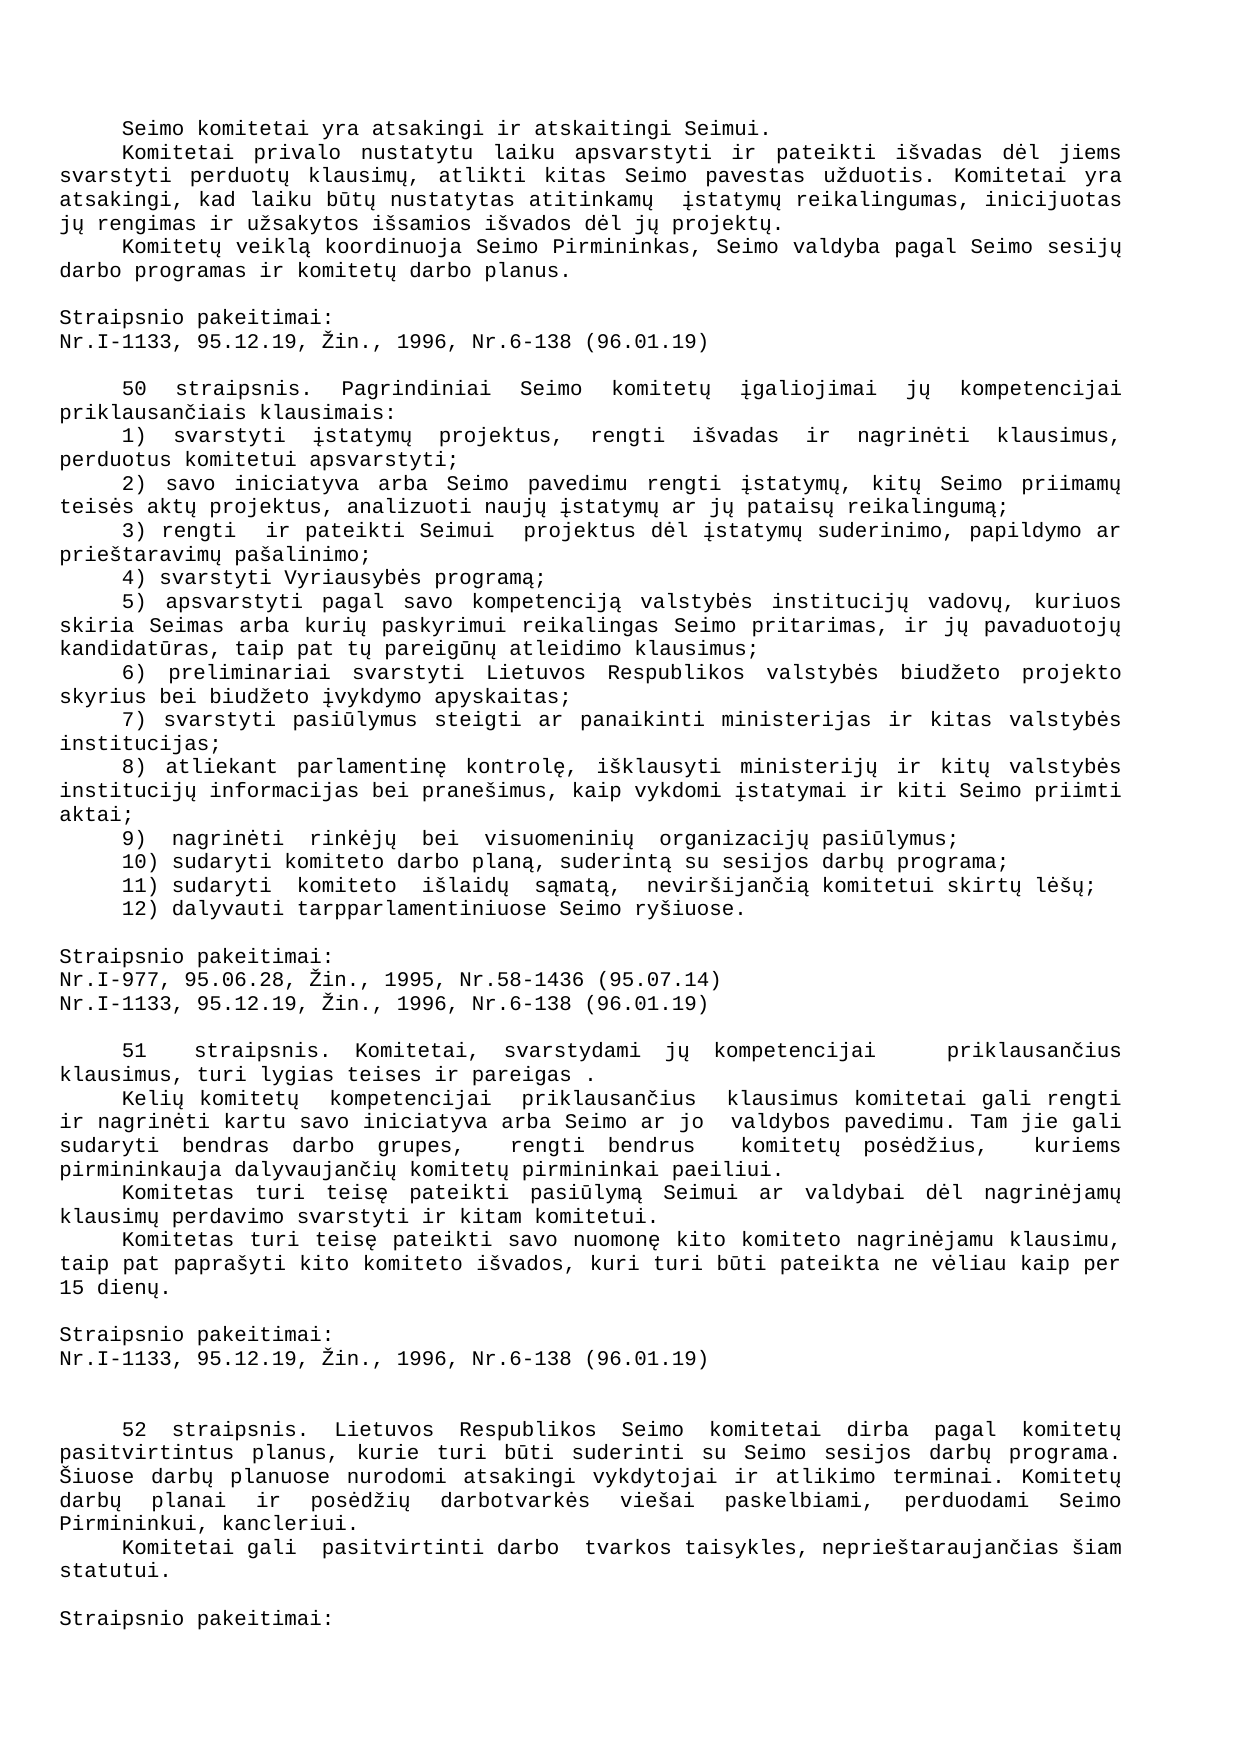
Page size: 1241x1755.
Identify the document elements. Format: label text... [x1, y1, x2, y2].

text Komitetas turi teisę pateikti savo nuomonę kito komiteto nagrinėjamu klausimu, taip pat paprašyti kito komiteto išvados, kuri turi būti pateikta ne vėliau kaip per 15 dienų. [59, 1229, 1122, 1300]
text 52 straipsnis. Lietuvos Respublikos Seimo komitetai dirba pagal komitetų pasitvirtintus planus, kurie turi būti suderinti su Seimo sesijos darbų programa. Šiuose darbų planuose nurodomi atsakingi vykdytojai ir atlikimo terminai. Komitetų darbų planai ir posėdžių darbotvarkės viešai paskelbiami, perduodami Seimo Pirmininkui, kancleriui. [59, 1419, 1122, 1537]
text Straipsnio pakeitimai: [59, 946, 1122, 969]
text 2) savo iniciatyva arba Seimo pavedimu rengti įstatymų, kitų Seimo priimamų teisės aktų projektus, analizuoti naujų įstatymų ar jų pataisų reikalingumą; [59, 473, 1122, 520]
text 12) dalyvauti tarpparlamentiniuose Seimo ryšiuose. [59, 898, 1122, 922]
text Straipsnio pakeitimai: [59, 1608, 1122, 1631]
text 3) rengti ir pateikti Seimui projektus dėl įstatymų suderinimo, papildymo ar prieštaravimų pašalinimo; [59, 520, 1122, 567]
text Komitetai privalo nustatytu laiku apsvarstyti ir pateikti išvadas dėl jiems svarstyti perduotų klausimų, atlikti kitas Seimo pavestas užduotis. Komitetai yra atsakingi, kad laiku būtų nustatytas atitinkamų įstatymų reikalingumas, inicijuotas jų rengimas ir užsakytos išsamios išvados dėl jų projektų. [59, 142, 1122, 236]
text 8) atliekant parlamentinę kontrolę, išklausyti ministerijų ir kitų valstybės institucijų informacijas bei pranešimus, kaip vykdomi įstatymai ir kiti Seimo priimti aktai; [59, 757, 1122, 827]
text 5) apsvarstyti pagal savo kompetenciją valstybės institucijų vadovų, kuriuos skiria Seimas arba kurių paskyrimui reikalingas Seimo pritarimas, ir jų pavaduotojų kandidatūras, taip pat tų pareigūnų atleidimo klausimus; [59, 591, 1122, 662]
text Nr.I-1133, 95.12.19, Žin., 1996, Nr.6-138 (96.01.19) [59, 331, 1122, 354]
text Nr.I-977, 95.06.28, Žin., 1995, Nr.58-1436 (95.07.14) [59, 969, 1122, 993]
text 4) svarstyti Vyriausybės programą; [59, 567, 1122, 591]
text Komitetų veiklą koordinuoja Seimo Pirmininkas, Seimo valdyba pagal Seimo sesijų darbo programas ir komitetų darbo planus. [59, 236, 1122, 284]
text 7) svarstyti pasiūlymus steigti ar panaikinti ministerijas ir kitas valstybės institucijas; [59, 709, 1122, 757]
text 50 straipsnis. Pagrindiniai Seimo komitetų įgaliojimai jų kompetencijai priklausančiais klausimais: [59, 378, 1122, 426]
text Komitetas turi teisę pateikti pasiūlymą Seimui ar valdybai dėl nagrinėjamų klausimų perdavimo svarstyti ir kitam komitetui. [59, 1182, 1122, 1229]
text Seimo komitetai yra atsakingi ir atskaitingi Seimui. [59, 118, 1122, 142]
text 1) svarstyti įstatymų projektus, rengti išvadas ir nagrinėti klausimus, perduotus komitetui apsvarstyti; [59, 426, 1122, 473]
text 6) preliminariai svarstyti Lietuvos Respublikos valstybės biudžeto projekto skyrius bei biudžeto įvykdymo apyskaitas; [59, 662, 1122, 709]
text 11) sudaryti komiteto išlaidų sąmatą, neviršijančią komitetui skirtų lėšų; [59, 875, 1122, 898]
text Straipsnio pakeitimai: [59, 1324, 1122, 1348]
text 10) sudaryti komiteto darbo planą, suderintą su sesijos darbų programa; [59, 851, 1122, 875]
text Kelių komitetų kompetencijai priklausančius klausimus komitetai gali rengti ir nagrinėti kartu savo iniciatyva arba Seimo ar jo valdybos pavedimu. Tam jie gali sudaryti bendras darbo grupes, rengti bendrus komitetų posėdžius, kuriems pirmininkauja dalyvaujančių komitetų pirmininkai paeiliui. [59, 1088, 1122, 1182]
text Straipsnio pakeitimai: [59, 307, 1122, 331]
text Nr.I-1133, 95.12.19, Žin., 1996, Nr.6-138 (96.01.19) [59, 1348, 1122, 1371]
text Komitetai gali pasitvirtinti darbo tvarkos taisykles, neprieštaraujančias šiam statutui. [59, 1537, 1122, 1584]
text Nr.I-1133, 95.12.19, Žin., 1996, Nr.6-138 (96.01.19) [59, 993, 1122, 1017]
text 9) nagrinėti rinkėjų bei visuomeninių organizacijų pasiūlymus; [59, 827, 1122, 851]
text 51 straipsnis. Komitetai, svarstydami jų kompetencijai priklausančius klausimus, turi lygias teises ir pareigas . [59, 1040, 1122, 1088]
